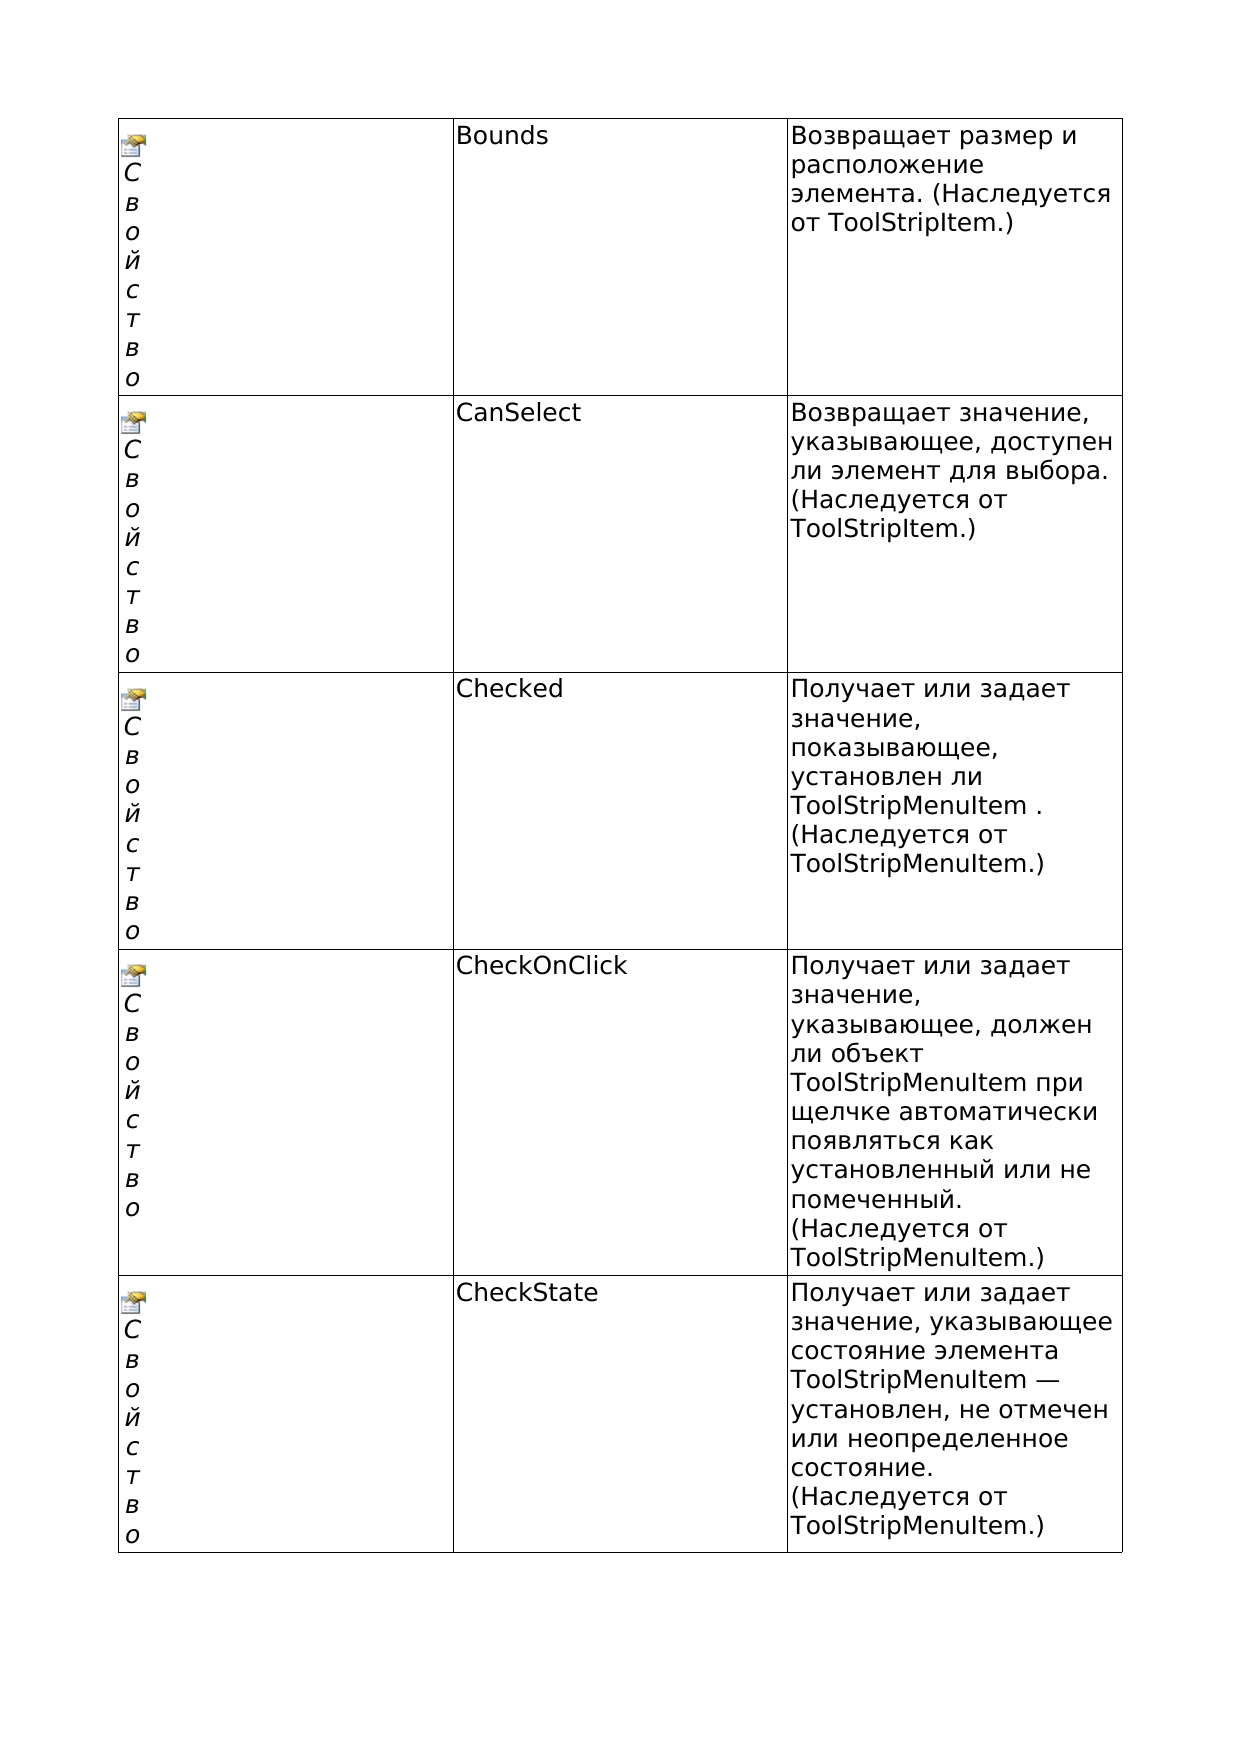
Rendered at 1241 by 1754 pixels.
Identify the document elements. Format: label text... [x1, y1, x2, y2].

table_cell CanSelect [454, 396, 787, 672]
picture [121, 963, 147, 989]
picture [121, 133, 147, 159]
table_cell Получает или задает значение, показывающее, установлен ли ToolStripMenuItem . (Наследуется от ToolStripMenuItem.) [788, 673, 1122, 948]
table_cell [119, 396, 453, 672]
table_cell Получает или задает значение, указывающее состояние элемента ToolStripMenuItem — установлен, не отмечен или неопределенное состояние. (Наследуется от ToolStripMenuItem.) [788, 1276, 1122, 1552]
table_cell Возвращает размер и расположение элемента. (Наследуется от ToolStripItem.) [788, 119, 1122, 395]
table_cell Возвращает значение, указывающее, доступен ли элемент для выбора. (Наследуется от ToolStripItem.) [788, 396, 1122, 672]
table_cell Bounds [454, 119, 787, 395]
table_cell [119, 673, 453, 948]
picture [121, 410, 147, 436]
table_cell CheckState [454, 1276, 787, 1552]
table_cell Получает или задает значение, указывающее, должен ли объект ToolStripMenuItem при щелчке автоматически появляться как установленный или не помеченный. (Наследуется от ToolStripMenuItem.) [788, 950, 1122, 1275]
table_cell [119, 950, 453, 1275]
table_cell [119, 119, 453, 395]
table_cell Checked [454, 673, 787, 948]
picture [121, 1290, 147, 1316]
picture [121, 687, 147, 713]
table_cell CheckOnClick [454, 950, 787, 1275]
table_cell [119, 1276, 453, 1552]
